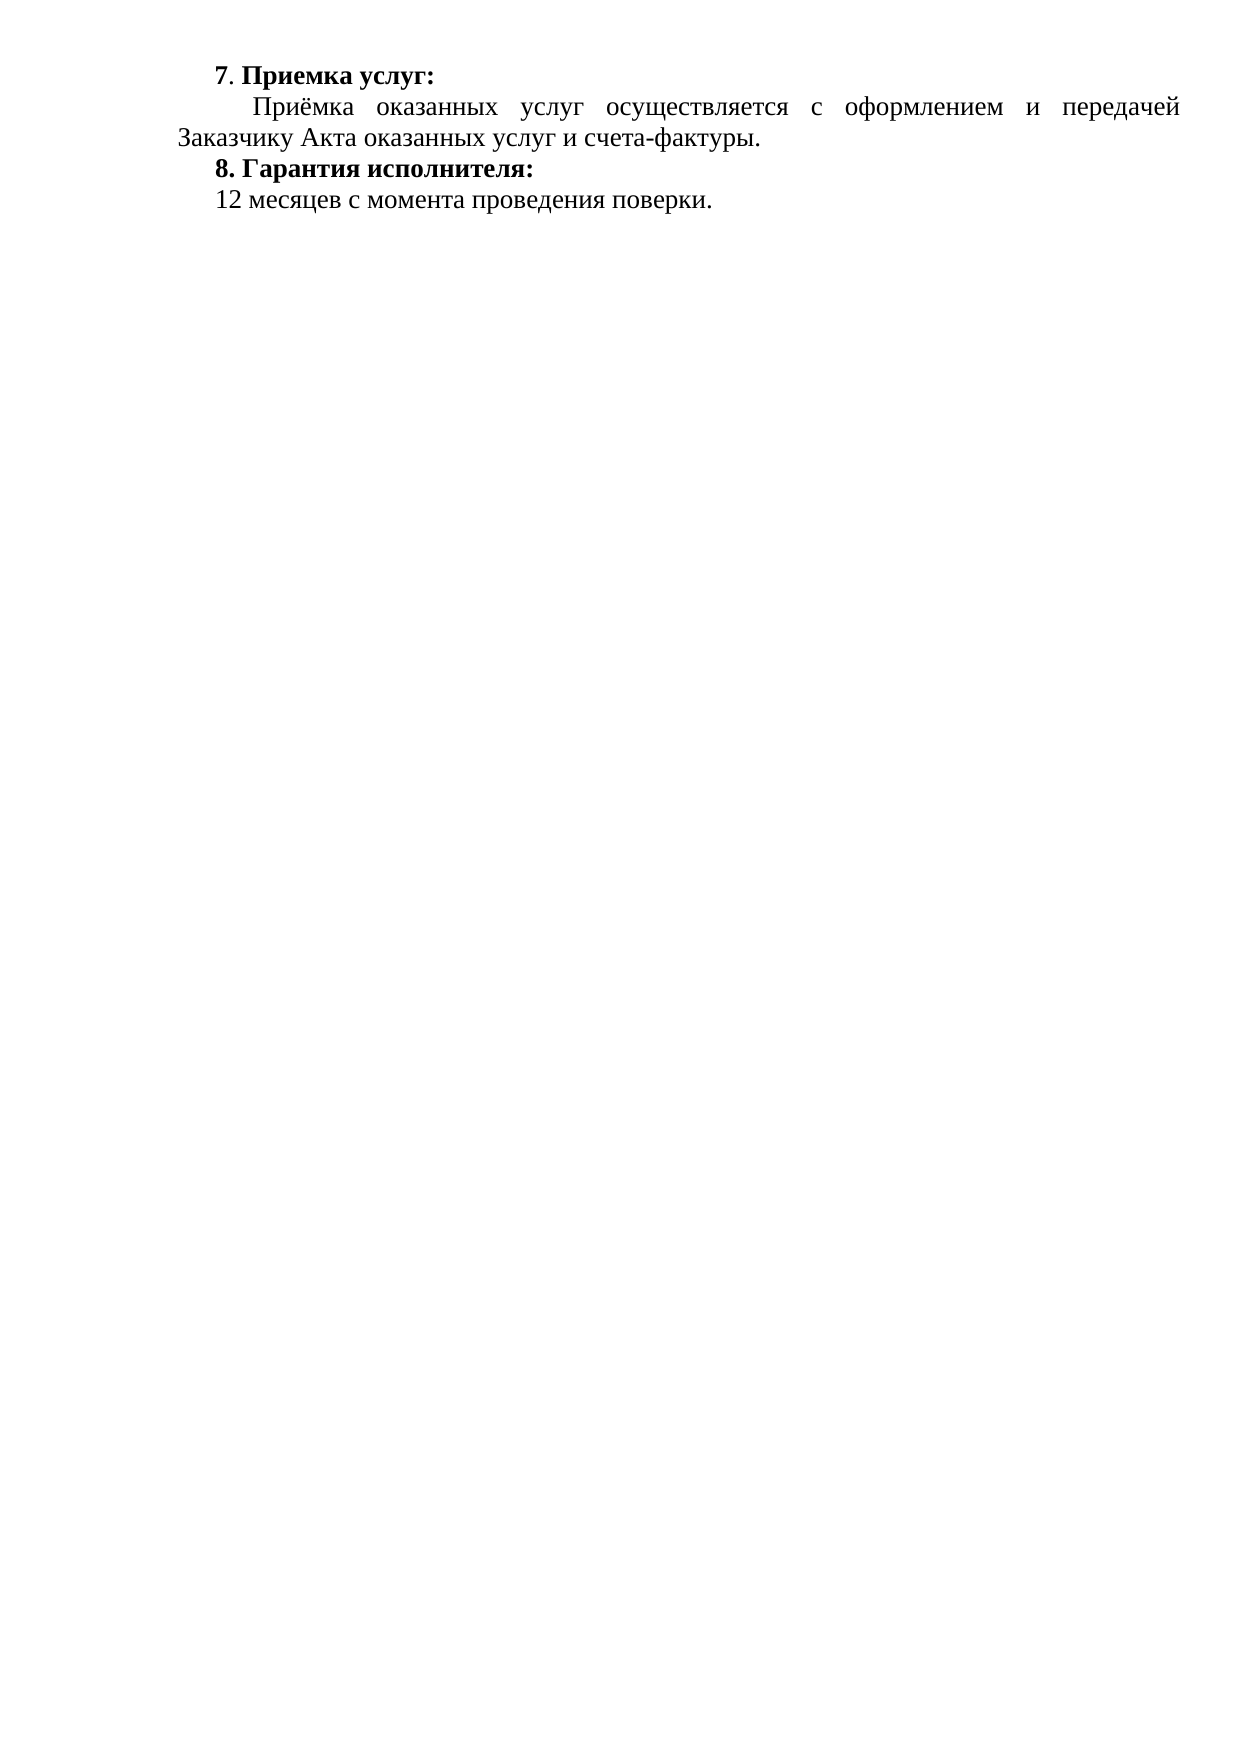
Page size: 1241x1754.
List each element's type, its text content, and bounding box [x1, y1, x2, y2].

text Приёмка оказанных услуг осуществляется с оформлением и передачей Заказчику Акта оказанных услуг и счета-фактуры. [177, 90, 1181, 152]
text 8. Гарантия исполнителя: [177, 152, 1181, 184]
text 12 месяцев с момента проведения поверки. [215, 184, 1181, 215]
text 7. Приемка услуг: [214, 59, 1181, 90]
